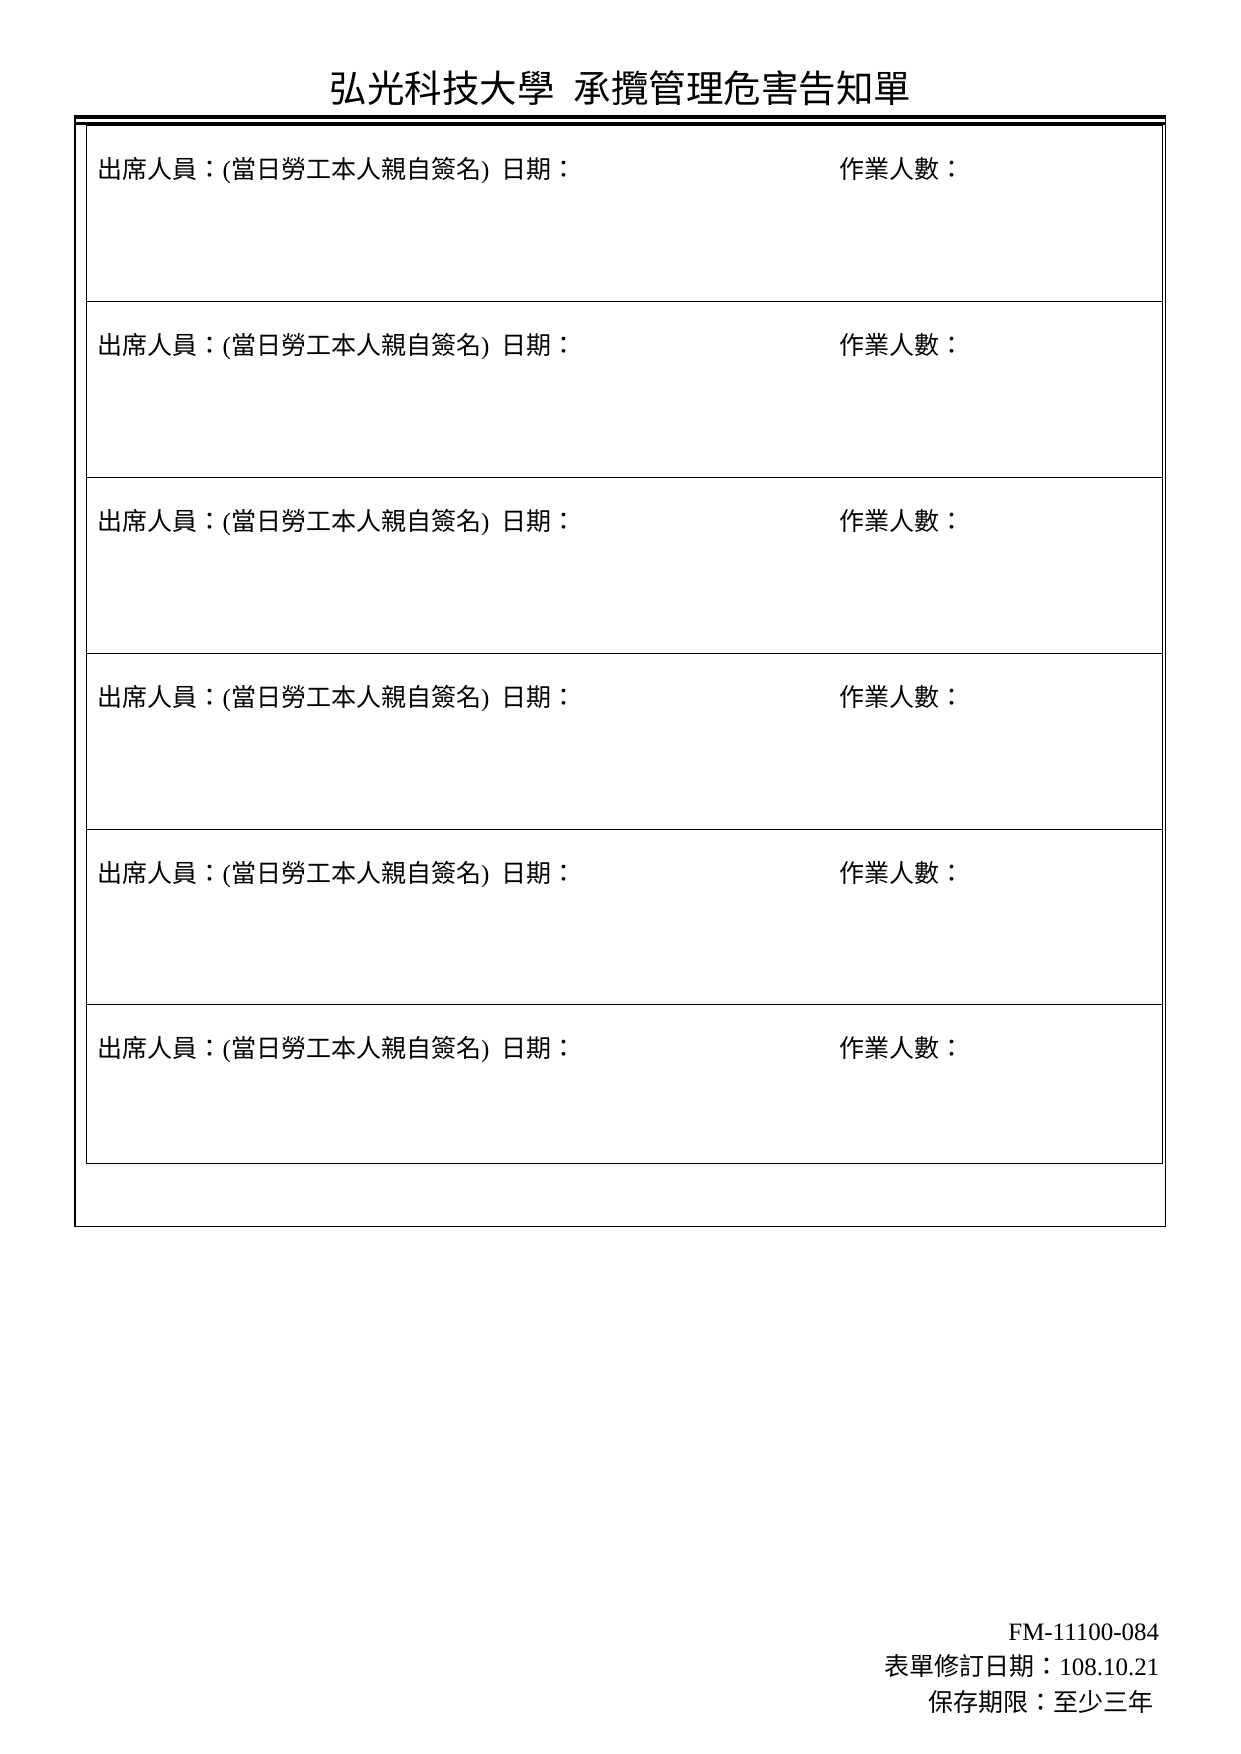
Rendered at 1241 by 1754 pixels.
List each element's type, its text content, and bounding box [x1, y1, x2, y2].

table_cell 出席人員：(當日勞工本人親自簽名) 日期： 作業人數： [87, 478, 1162, 652]
table_cell [76, 125, 1165, 1226]
table_cell 出席人員：(當日勞工本人親自簽名) 日期： 作業人數： [87, 1005, 1162, 1162]
table_header 出席人員：(當日勞工本人親自簽名) 日期： 作業人數： [87, 126, 1162, 301]
table_cell 出席人員：(當日勞工本人親自簽名) 日期： 作業人數： [87, 830, 1162, 1004]
table_cell 出席人員：(當日勞工本人親自簽名) 日期： 作業人數： [87, 302, 1162, 477]
table_cell 出席人員：(當日勞工本人親自簽名) 日期： 作業人數： [87, 654, 1162, 828]
